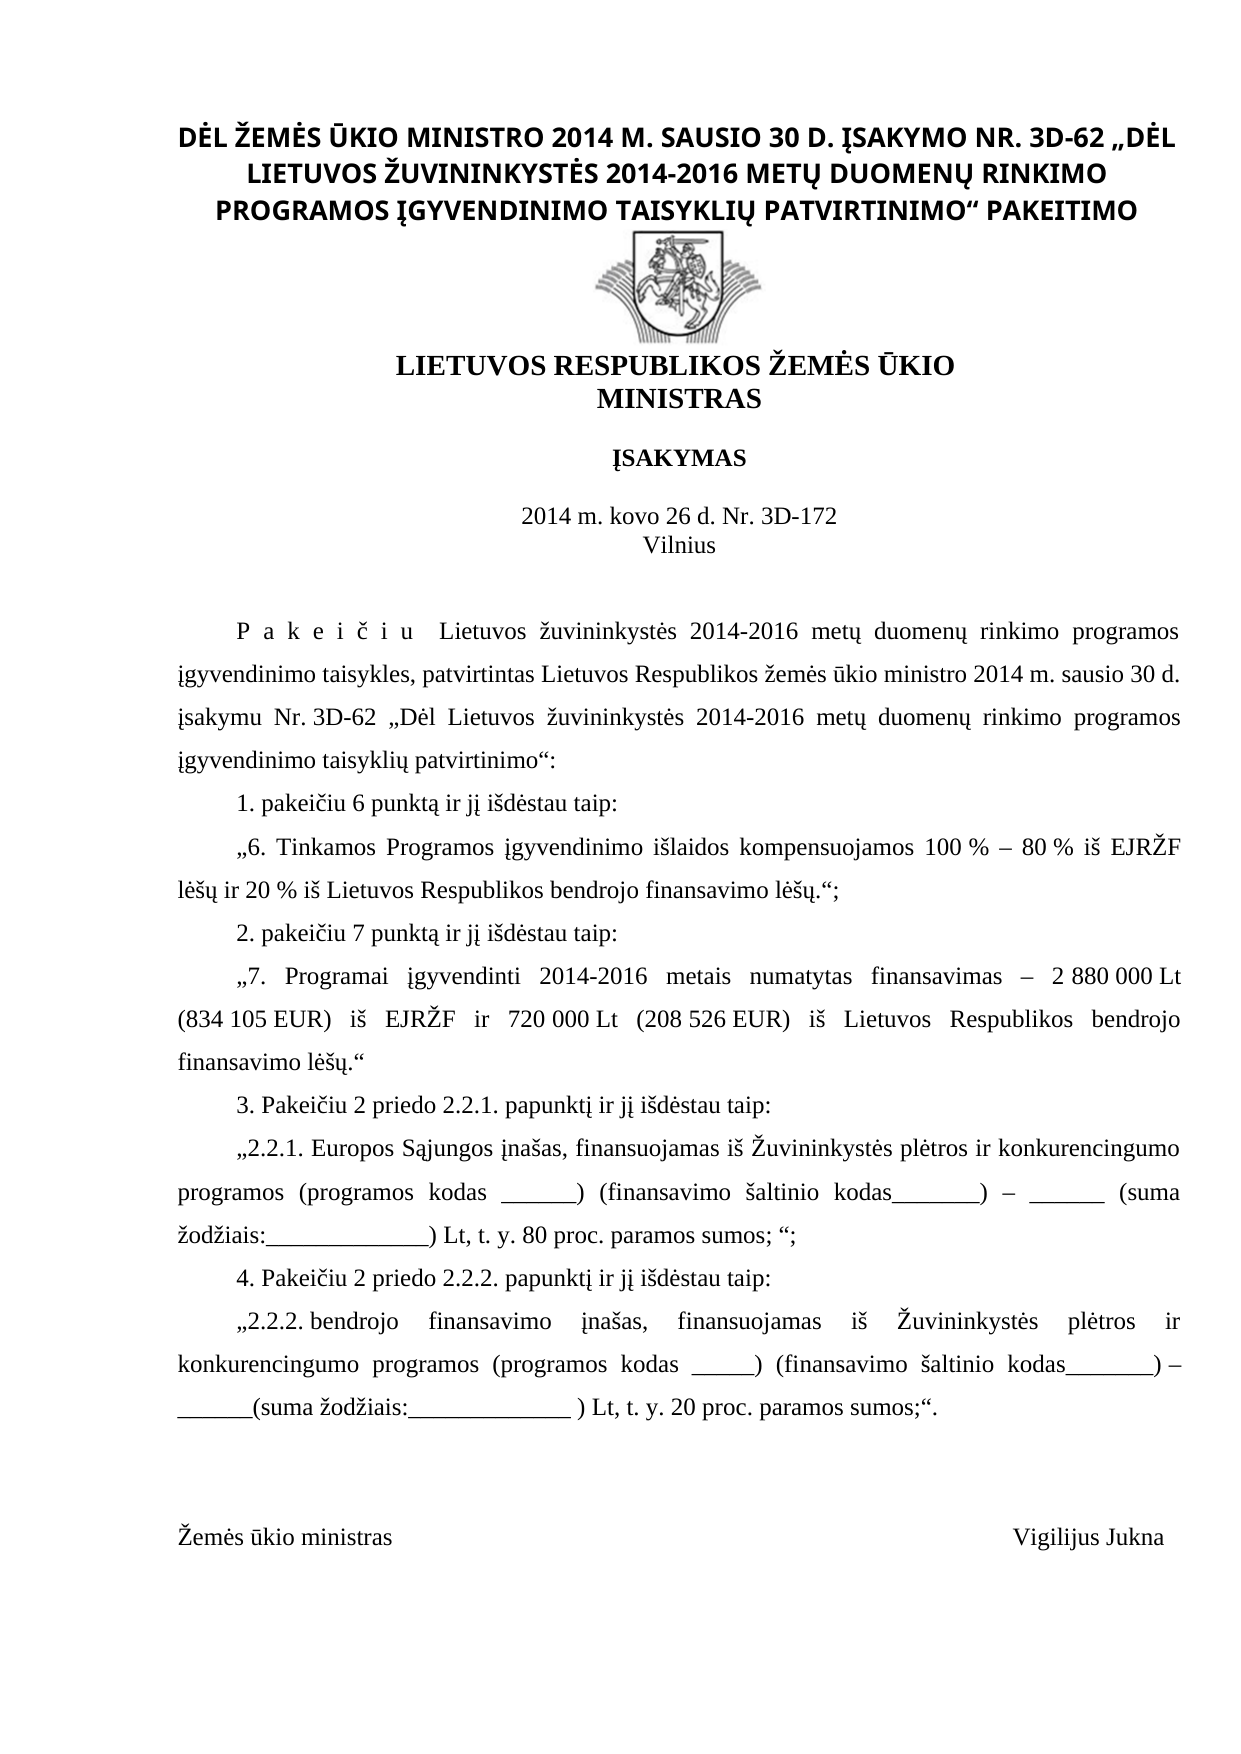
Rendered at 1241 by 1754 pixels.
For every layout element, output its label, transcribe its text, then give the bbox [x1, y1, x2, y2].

text 2. pakeičiu 7 punktą ir jį išdėstau taip: [177, 918, 1181, 947]
text 1. pakeičiu 6 punktą ir jį išdėstau taip: [177, 788, 1181, 817]
text Vilnius [177, 530, 1181, 558]
text 3. Pakeičiu 2 priedo 2.2.1. papunktį ir jį išdėstau taip: [177, 1090, 1181, 1119]
text dėl žemės ūkio ministro 2014 m. sausio 30 d. įsakymo nr. 3d-62 „dėl lietuvos žuvininkystės 2014-2016 metų duomenų rinkimo programos įgyvendinimo taisyklių patvirtinimo“ pakeitimo [177, 118, 1177, 229]
text LIETUVOS RESPUBLIKOS ŽEMĖS ŪKIO [177, 348, 1181, 381]
text MINISTRAS [177, 381, 1181, 415]
text „7. Programai įgyvendinti 2014-2016 metais numatytas finansavimas – 2 880 000 Lt (834 105 EUR) iš EJRŽF ir 720 000 Lt (208 526 EUR) iš Lietuvos Respublikos bendrojo finansavimo lėšų.“ [177, 961, 1181, 1076]
text Žemės ūkio ministras Vigilijus Jukna [177, 1522, 1181, 1550]
text „6. Tinkamos Programos įgyvendinimo išlaidos kompensuojamos 100 % – 80 % iš EJRŽF lėšų ir 20 % iš Lietuvos Respublikos bendrojo finansavimo lėšų.“; [177, 832, 1181, 903]
text „2.2.1. Europos Sąjungos įnašas, finansuojamas iš Žuvininkystės plėtros ir konkurencingumo programos (programos kodas ______) (finansavimo šaltinio kodas_______) – ______ (suma žodžiais:_____________) Lt, t. y. 80 proc. paramos sumos; “; [177, 1133, 1181, 1248]
text ĮSAKYMAS [177, 443, 1181, 472]
text „2.2.2. bendrojo finansavimo įnašas, finansuojamas iš Žuvininkystės plėtros ir konkurencingumo programos (programos kodas _____) (finansavimo šaltinio kodas_______) – ______(suma žodžiais:_____________ ) Lt, t. y. 20 proc. paramos sumos;“. [177, 1306, 1181, 1421]
text 2014 m. kovo 26 d. Nr. 3D-172 [177, 501, 1181, 530]
text 4. Pakeičiu 2 priedo 2.2.2. papunktį ir jį išdėstau taip: [177, 1263, 1181, 1292]
text P a k e i č i u Lietuvos žuvininkystės 2014-2016 metų duomenų rinkimo programos įgyvendinimo taisykles, patvirtintas Lietuvos Respublikos žemės ūkio ministro 2014 m. sausio 30 d. įsakymu Nr. 3D-62 „Dėl Lietuvos žuvininkystės 2014-2016 metų duomenų rinkimo programos įgyvendinimo taisyklių patvirtinimo“: [177, 616, 1181, 774]
